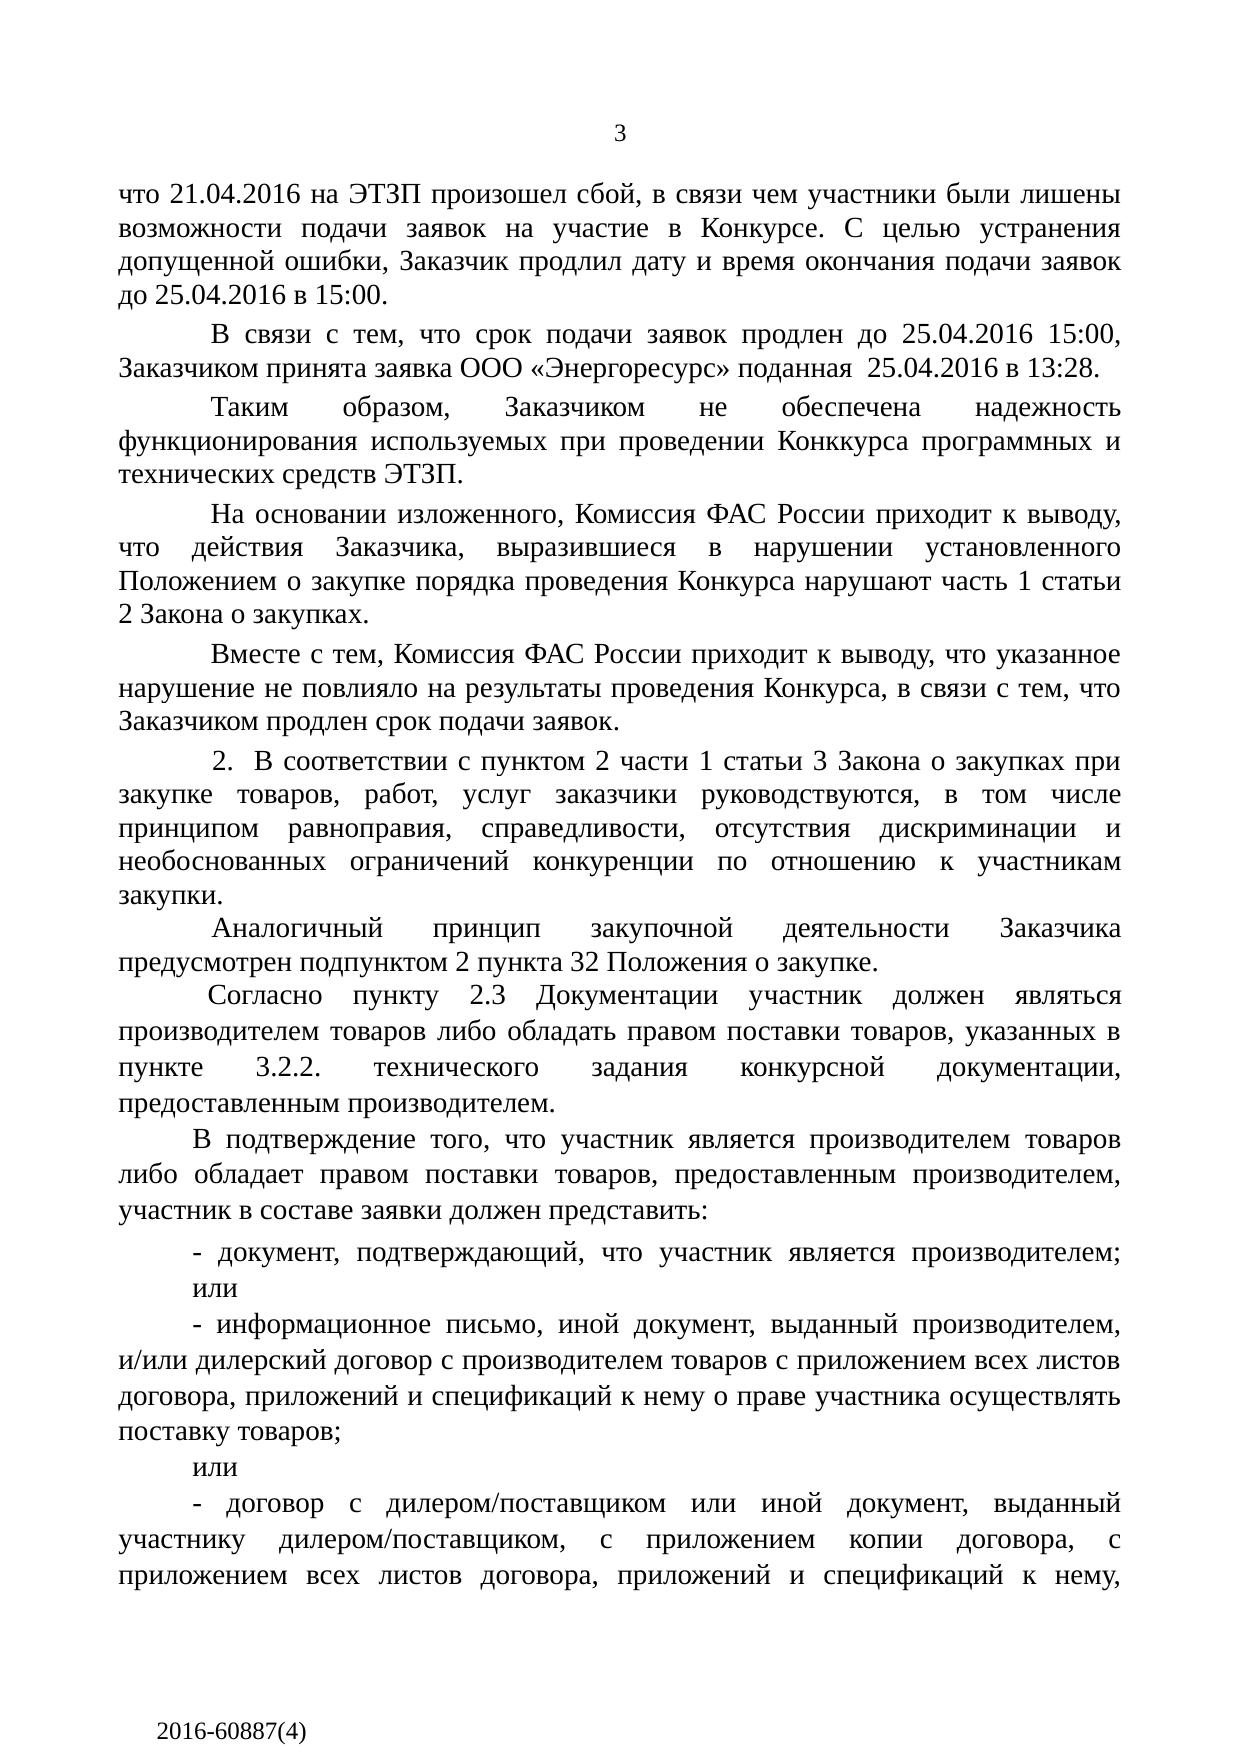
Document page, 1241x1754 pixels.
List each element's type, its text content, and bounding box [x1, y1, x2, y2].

text 2. В соответствии с пунктом 2 части 1 статьи 3 Закона о закупках при закупке товаров, работ, услуг заказчики руководствуются, в том числе принципом равноправия, справедливости, отсутствия дискриминации и необоснованных ограничений конкуренции по отношению к участникам закупки. [118, 743, 1122, 910]
text Таким образом, Заказчиком не обеспечена надежность функционирования используемых при проведении Конккурса программных и технических средств ЭТЗП. [118, 389, 1122, 490]
text Согласно пункту 2.3 Документации участник должен являться производителем товаров либо обладать правом поставки товаров, указанных в пункте 3.2.2. технического задания конкурсной документации, предоставленным производителем. В подтверждение того, что участник является производителем товаров либо обладает правом поставки товаров, предоставленным производителем, участник в составе заявки должен представить: [118, 977, 1122, 1226]
text В связи с тем, что срок подачи заявок продлен до 25.04.2016 15:00, Заказчиком принята заявка ООО «Энергоресурс» поданная 25.04.2016 в 13:28. [118, 316, 1122, 383]
text - документ, подтверждающий, что участник является производителем; или - информационное письмо, иной документ, выданный производителем, и/или дилерский договор с производителем товаров с приложением всех листов договора, приложений и спецификаций к нему о праве участника осуществлять поставку товаров; или - договор с дилером/поставщиком или иной документ, выданный участнику дилером/поставщиком, с приложением копии договора, с приложением всех листов договора, приложений и спецификаций к нему, [118, 1234, 1122, 1590]
text Аналогичный принцип закупочной деятельности Заказчика предусмотрен подпунктом 2 пункта 32 Положения о закупке. [118, 910, 1122, 977]
text что 21.04.2016 на ЭТЗП произошел сбой, в связи чем участники были лишены возможности подачи заявок на участие в Конкурсе. С целью устранения допущенной ошибки, Заказчик продлил дату и время окончания подачи заявок до 25.04.2016 в 15:00. [118, 176, 1122, 311]
text На основании изложенного, Комиссия ФАС России приходит к выводу, что действия Заказчика, выразившиеся в нарушении установленного Положением о закупке порядка проведения Конкурса нарушают часть 1 статьи 2 Закона о закупках. [118, 496, 1122, 630]
text Вместе с тем, Комиссия ФАС России приходит к выводу, что указанное нарушение не повлияло на результаты проведения Конкурса, в связи с тем, что Заказчиком продлен срок подачи заявок. [118, 636, 1122, 737]
